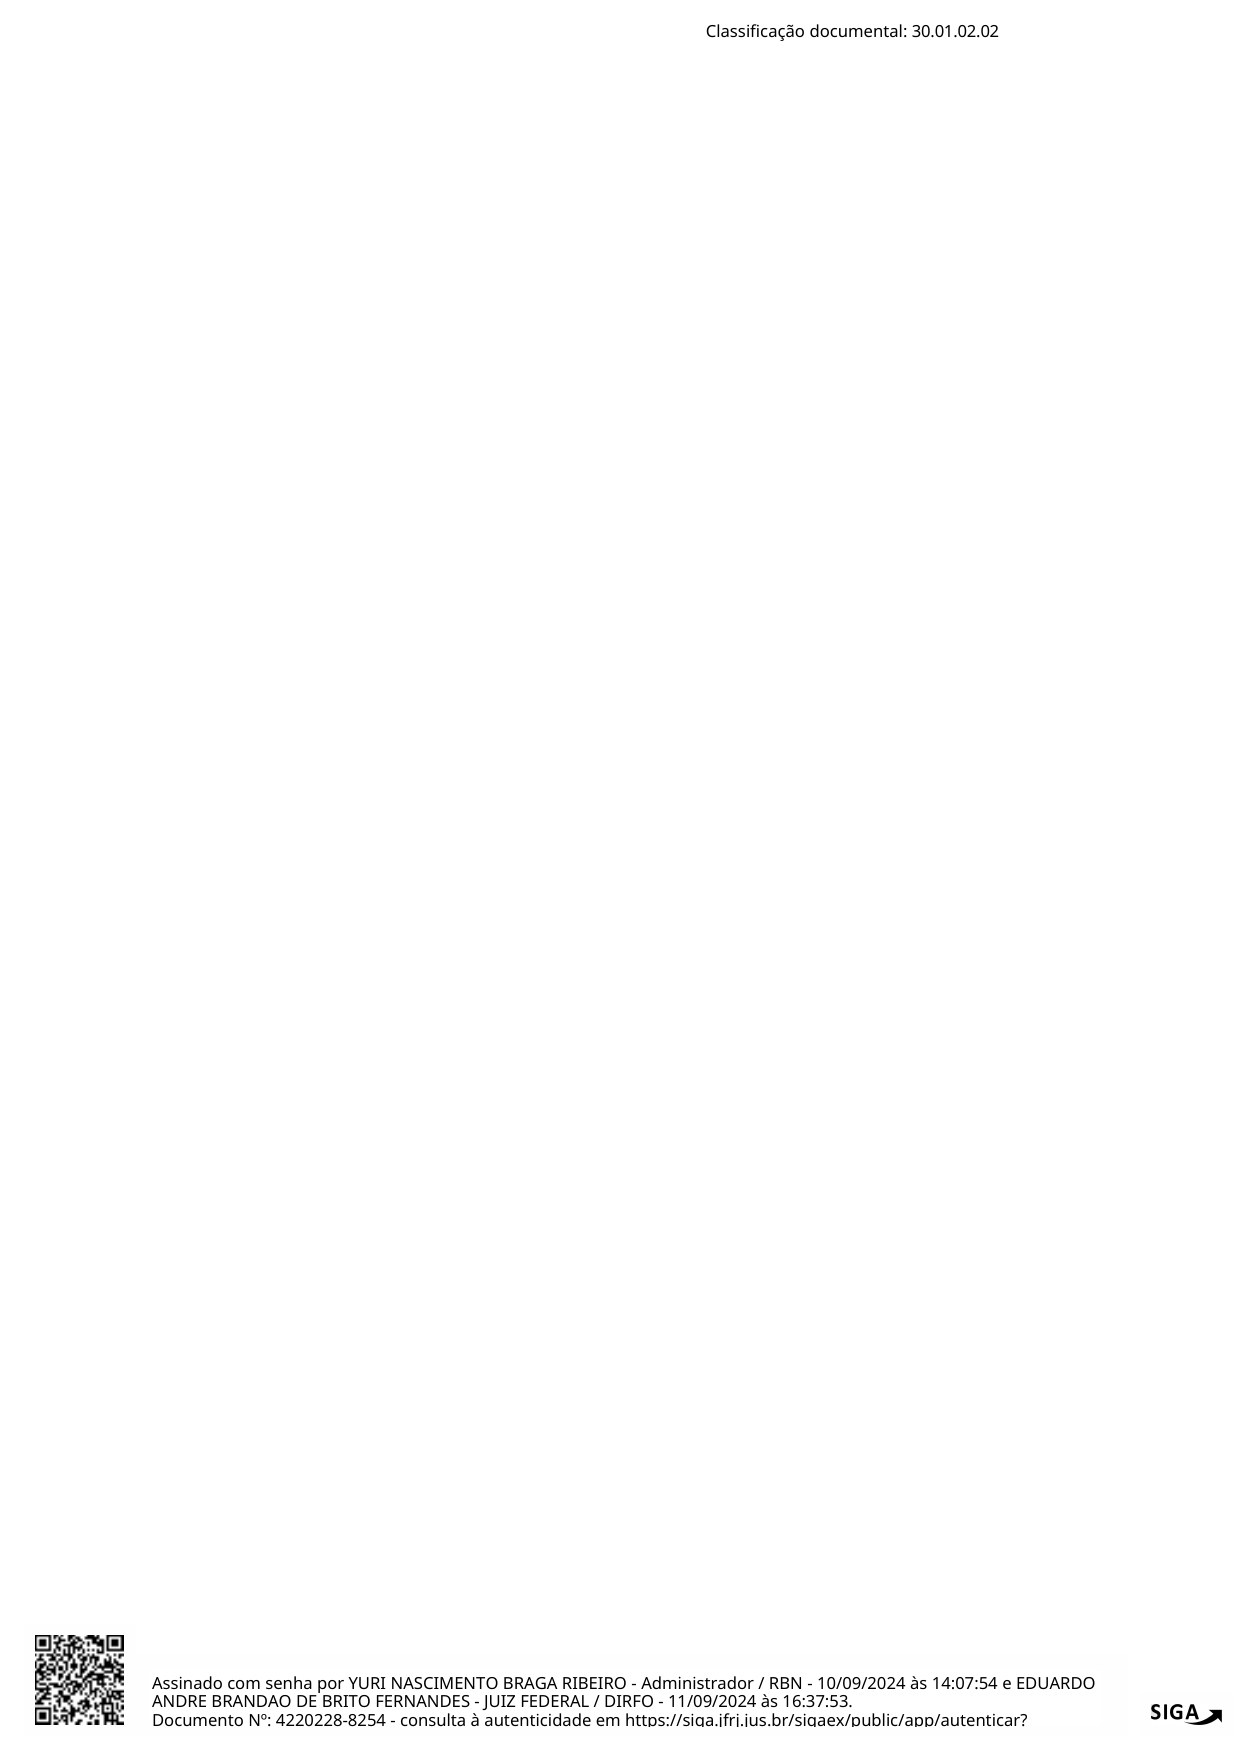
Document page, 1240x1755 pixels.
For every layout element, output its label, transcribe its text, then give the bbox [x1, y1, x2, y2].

text Classificação documental: 30.01.02.02 [706, 19, 1064, 42]
